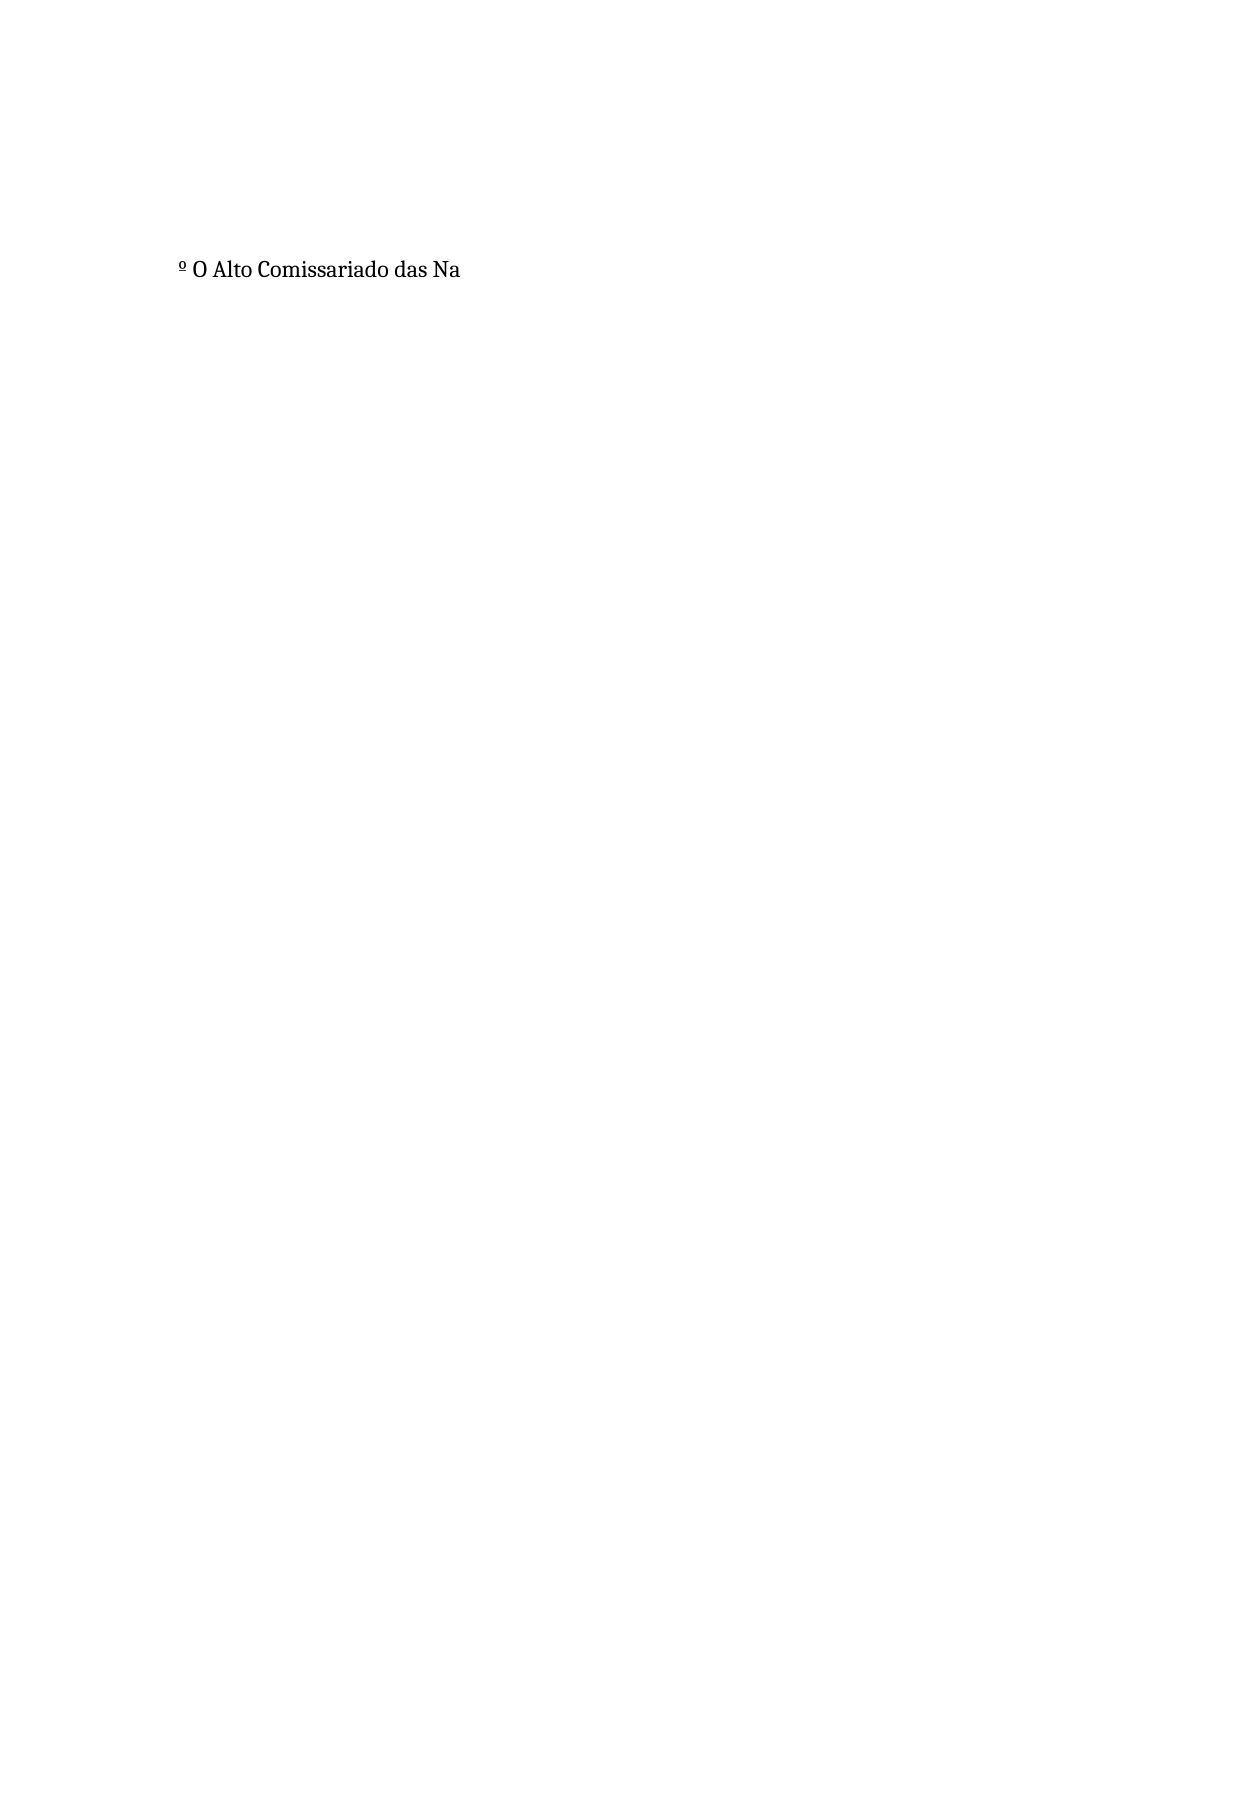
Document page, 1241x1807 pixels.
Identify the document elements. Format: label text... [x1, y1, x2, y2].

text º O Alto Comissariado das Na [177, 255, 1068, 283]
